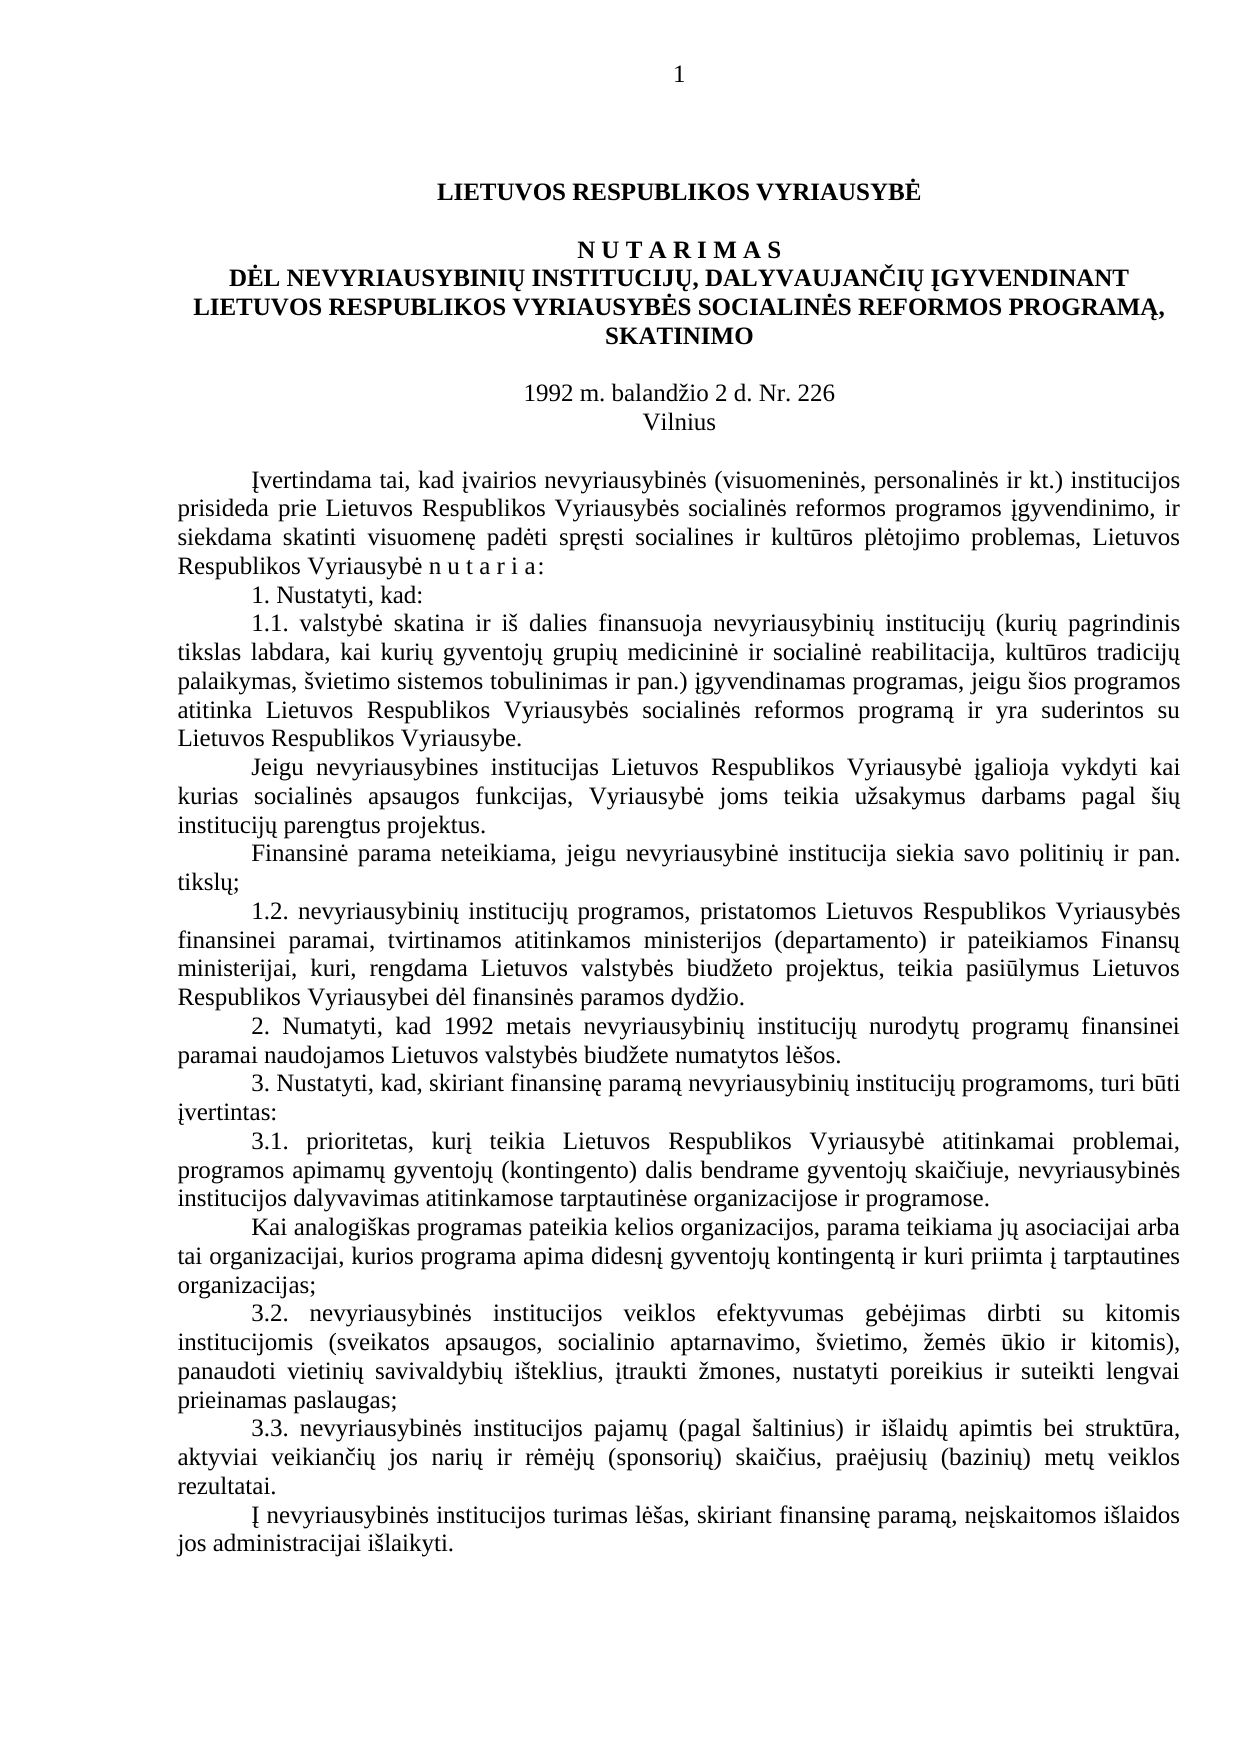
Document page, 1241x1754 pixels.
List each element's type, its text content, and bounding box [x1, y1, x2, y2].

text 1992 m. balandžio 2 d. Nr. 226 [177, 378, 1181, 407]
text 1.1. valstybė skatina ir iš dalies finansuoja nevyriausybinių institucijų (kurių pagrindinis tikslas labdara, kai kurių gyventojų grupių medicininė ir socialinė reabilitacija, kultūros tradicijų palaikymas, švietimo sistemos tobulinimas ir pan.) įgyvendinamas programas, jeigu šios programos atitinka Lietuvos Respublikos Vyriausybės socialinės reformos programą ir yra suderintos su Lietuvos Respublikos Vyriausybe. [177, 608, 1181, 752]
text LIETUVOS RESPUBLIKOS VYRIAUSYBĖ [177, 177, 1181, 206]
text DĖL NEVYRIAUSYBINIŲ INSTITUCIJŲ, DALYVAUJANČIŲ ĮGYVENDINANT LIETUVOS RESPUBLIKOS VYRIAUSYBĖS SOCIALINĖS REFORMOS PROGRAMĄ, SKATINIMO [177, 263, 1181, 350]
text Įvertindama tai, kad įvairios nevyriausybinės (visuomeninės, personalinės ir kt.) institucijos prisideda prie Lietuvos Respublikos Vyriausybės socialinės reformos programos įgyvendinimo, ir siekdama skatinti visuomenę padėti spręsti socialines ir kultūros plėtojimo problemas, Lietuvos Respublikos Vyriausybė nutaria: [177, 465, 1181, 580]
text 1. Nustatyti, kad: [177, 580, 1181, 608]
text Vilnius [177, 407, 1181, 436]
text Finansinė parama neteikiama, jeigu nevyriausybinė institucija siekia savo politinių ir pan. tikslų; [177, 838, 1181, 896]
text 3.2. nevyriausybinės institucijos veiklos efektyvumas gebėjimas dirbti su kitomis institucijomis (sveikatos apsaugos, socialinio aptarnavimo, švietimo, žemės ūkio ir kitomis), panaudoti vietinių savivaldybių išteklius, įtraukti žmones, nustatyti poreikius ir suteikti lengvai prieinamas paslaugas; [177, 1298, 1181, 1413]
text N U T A R I M A S [177, 235, 1181, 263]
text Į nevyriausybinės institucijos turimas lėšas, skiriant finansinę paramą, neįskaitomos išlaidos jos administracijai išlaikyti. [177, 1500, 1181, 1557]
text Jeigu nevyriausybines institucijas Lietuvos Respublikos Vyriausybė įgalioja vykdyti kai kurias socialinės apsaugos funkcijas, Vyriausybė joms teikia užsakymus darbams pagal šių institucijų parengtus projektus. [177, 752, 1181, 838]
text 3.3. nevyriausybinės institucijos pajamų (pagal šaltinius) ir išlaidų apimtis bei struktūra, aktyviai veikiančių jos narių ir rėmėjų (sponsorių) skaičius, praėjusių (bazinių) metų veiklos rezultatai. [177, 1413, 1181, 1500]
text 3. Nustatyti, kad, skiriant finansinę paramą nevyriausybinių institucijų programoms, turi būti įvertintas: [177, 1068, 1181, 1126]
text 2. Numatyti, kad 1992 metais nevyriausybinių institucijų nurodytų programų finansinei paramai naudojamos Lietuvos valstybės biudžete numatytos lėšos. [177, 1011, 1181, 1068]
text Kai analogiškas programas pateikia kelios organizacijos, parama teikiama jų asociacijai arba tai organizacijai, kurios programa apima didesnį gyventojų kontingentą ir kuri priimta į tarptautines organizacijas; [177, 1212, 1181, 1298]
text 3.1. prioritetas, kurį teikia Lietuvos Respublikos Vyriausybė atitinkamai problemai, programos apimamų gyventojų (kontingento) dalis bendrame gyventojų skaičiuje, nevyriausybinės institucijos dalyvavimas atitinkamose tarptautinėse organizacijose ir programose. [177, 1126, 1181, 1212]
text 1.2. nevyriausybinių institucijų programos, pristatomos Lietuvos Respublikos Vyriausybės finansinei paramai, tvirtinamos atitinkamos ministerijos (departamento) ir pateikiamos Finansų ministerijai, kuri, rengdama Lietuvos valstybės biudžeto projektus, teikia pasiūlymus Lietuvos Respublikos Vyriausybei dėl finansinės paramos dydžio. [177, 896, 1181, 1011]
